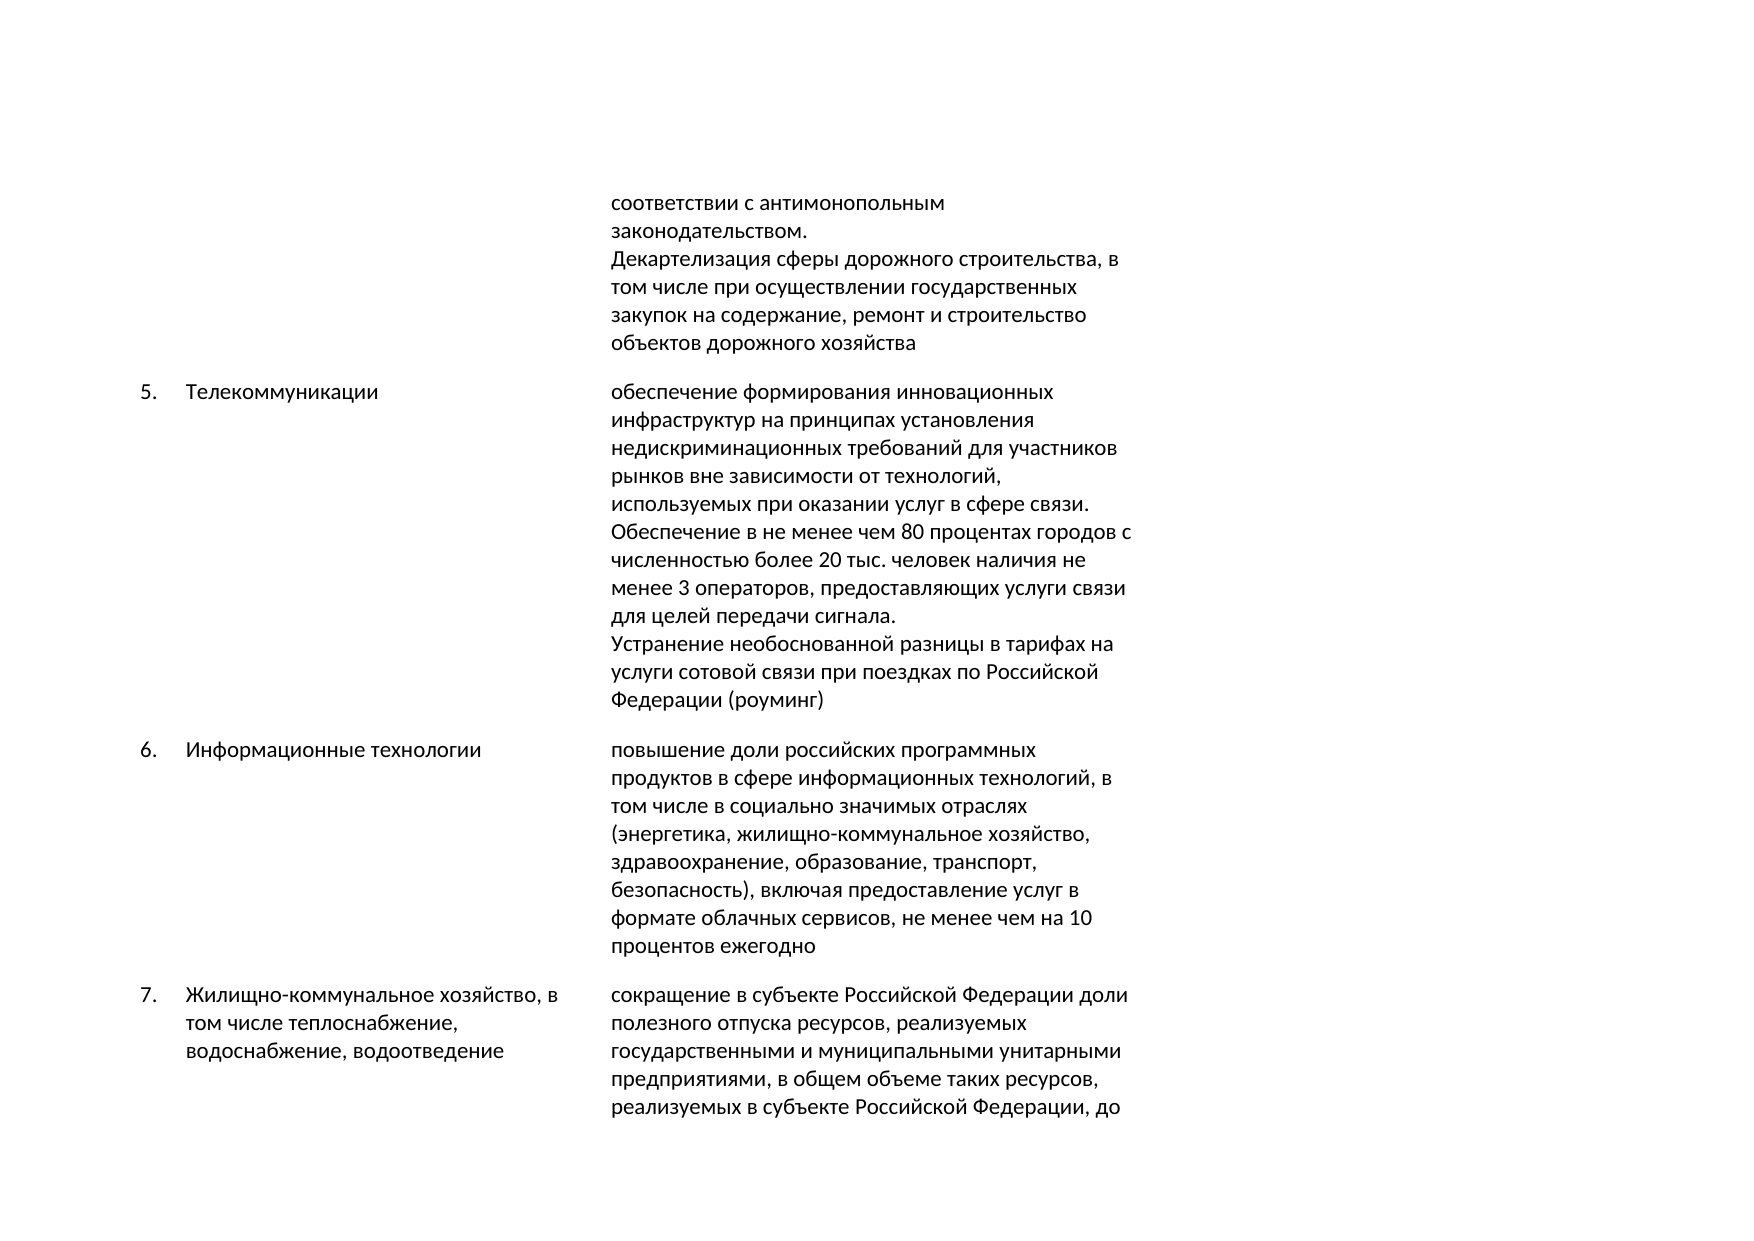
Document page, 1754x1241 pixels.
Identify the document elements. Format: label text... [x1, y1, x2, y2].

table_cell обеспечение формирования инновационных инфраструктур на принципах установления недискриминационных требований для участников рынков вне зависимости от технологий, используемых при оказании услуг в сфере связи. Обеспечение в не менее чем 80 процентах городов с численностью более 20 тыс. человек наличия не менее 3 операторов, предоставляющих услуги связи для целей передачи сигнала. Устранение необоснованной разницы в тарифах на услуги сотовой связи при поездках по Российской Федерации (роуминг) [604, 367, 1148, 724]
table_cell 6. [118, 724, 179, 969]
table_cell Информационные технологии [179, 724, 604, 969]
table_cell повышение доли российских программных продуктов в сфере информационных технологий, в том числе в социально значимых отраслях (энергетика, жилищно-коммунальное хозяйство, здравоохранение, образование, транспорт, безопасность), включая предоставление услуг в формате облачных сервисов, не менее чем на 10 процентов ежегодно [604, 724, 1148, 969]
table_cell соответствии с антимонопольным законодательством. Декартелизация сферы дорожного строительства, в том числе при осуществлении государственных закупок на содержание, ремонт и строительство объектов дорожного хозяйства [604, 177, 1148, 367]
table_cell сокращение в субъекте Российской Федерации доли полезного отпуска ресурсов, реализуемых государственными и муниципальными унитарными предприятиями, в общем объеме таких ресурсов, реализуемых в субъекте Российской Федерации, до [604, 970, 1148, 1131]
table_cell 5. [118, 367, 179, 724]
table_cell [118, 177, 179, 367]
table_cell Телекоммуникации [179, 367, 604, 724]
table_cell Жилищно-коммунальное хозяйство, в том числе теплоснабжение, водоснабжение, водоотведение [179, 970, 604, 1131]
table_cell [179, 177, 604, 367]
table_cell 7. [118, 970, 179, 1131]
